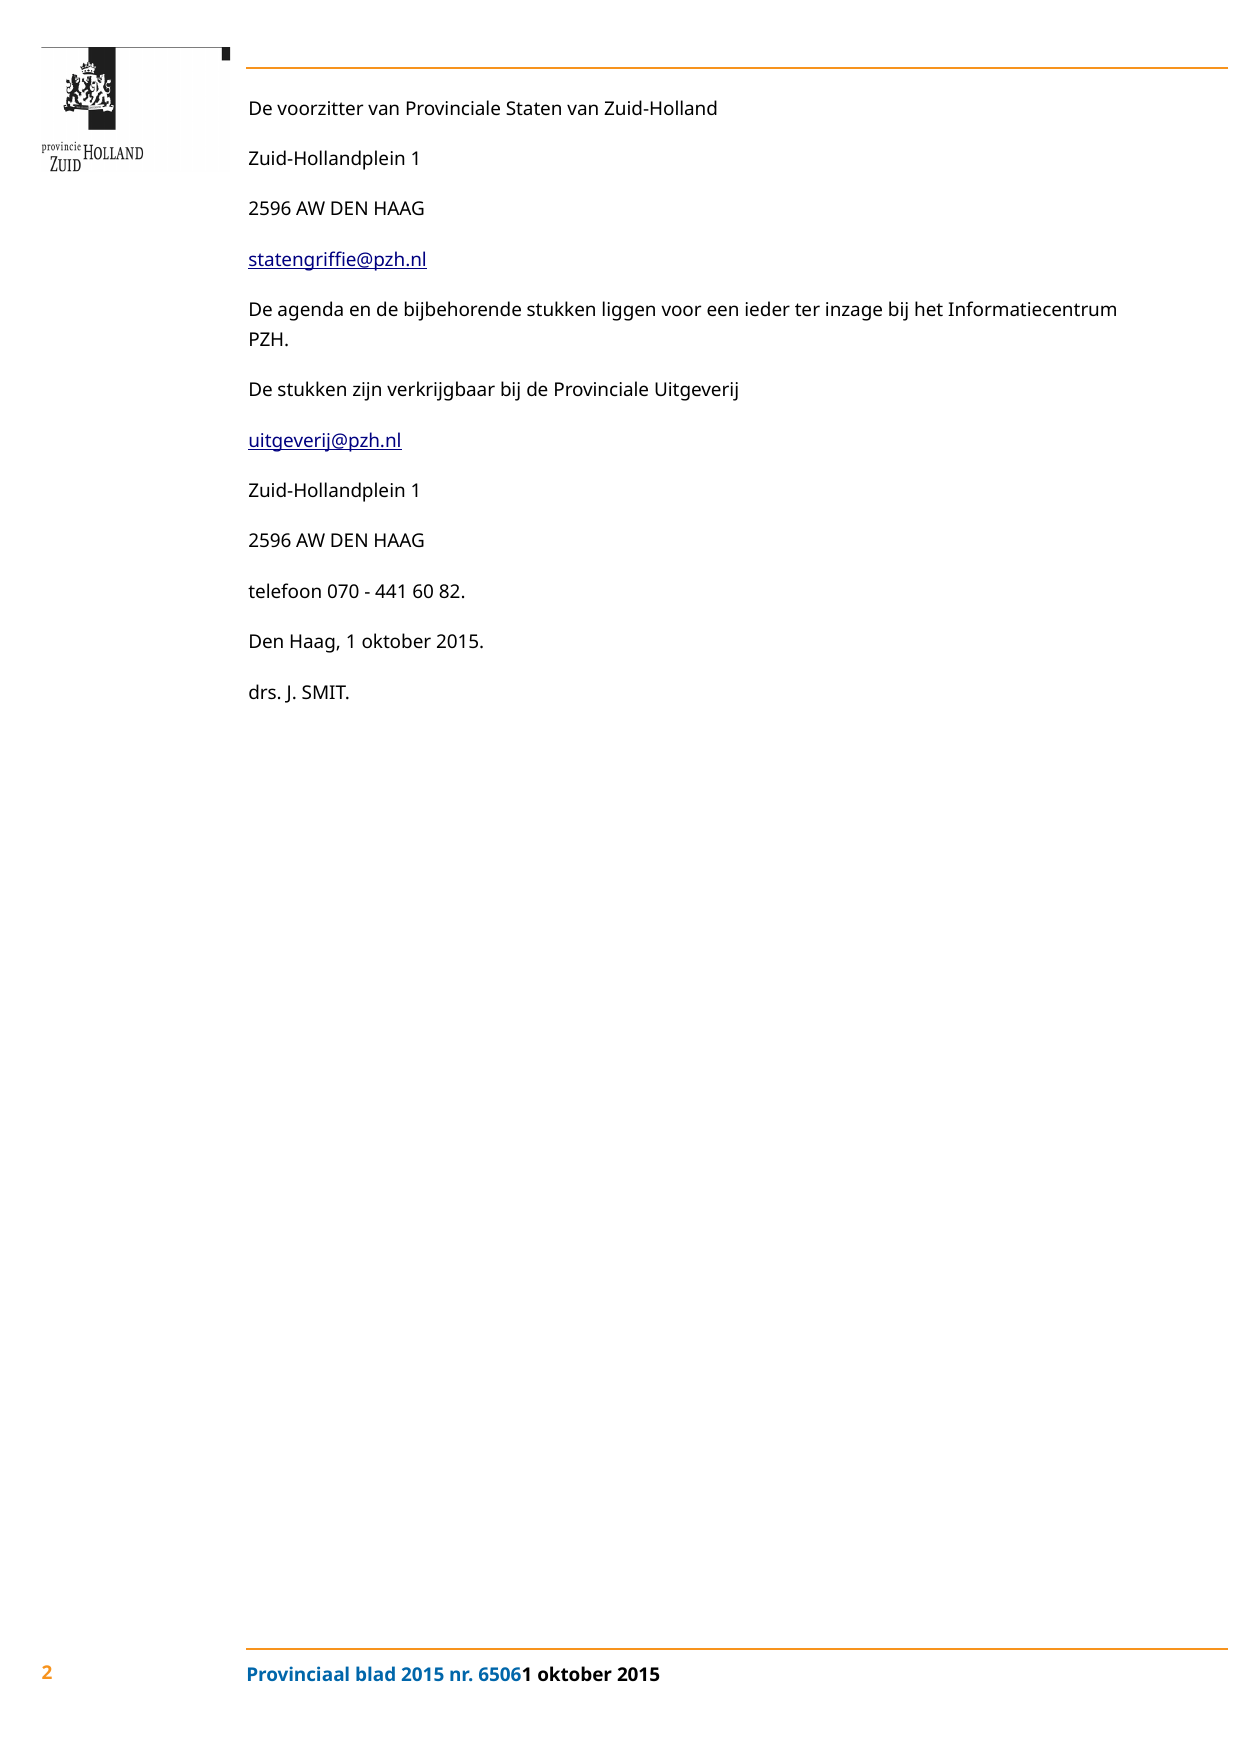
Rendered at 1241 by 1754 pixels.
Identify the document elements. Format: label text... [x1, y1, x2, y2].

text De voorzitter van Provinciale Staten van Zuid-Holland [248, 95, 1152, 121]
text statengriffie@pzh.nl [248, 246, 1152, 272]
text drs. J. SMIT. [248, 679, 1152, 705]
picture [41, 47, 231, 172]
text uitgeverij@pzh.nl [248, 427, 1152, 453]
text Zuid-Hollandplein 1 [248, 477, 1152, 503]
text 2596 AW DEN HAAG [248, 196, 1152, 221]
text De stukken zijn verkrijgbaar bij de Provinciale Uitgeverij [248, 376, 1152, 402]
text Den Haag, 1 oktober 2015. [248, 628, 1152, 654]
text Zuid-Hollandplein 1 [248, 145, 1152, 171]
text De agenda en de bijbehorende stukken liggen voor een ieder ter inzage bij het Informatiecentrum PZH. [248, 296, 1152, 352]
text 2596 AW DEN HAAG [248, 528, 1152, 553]
text telefoon 070 - 441 60 82. [248, 578, 1152, 604]
